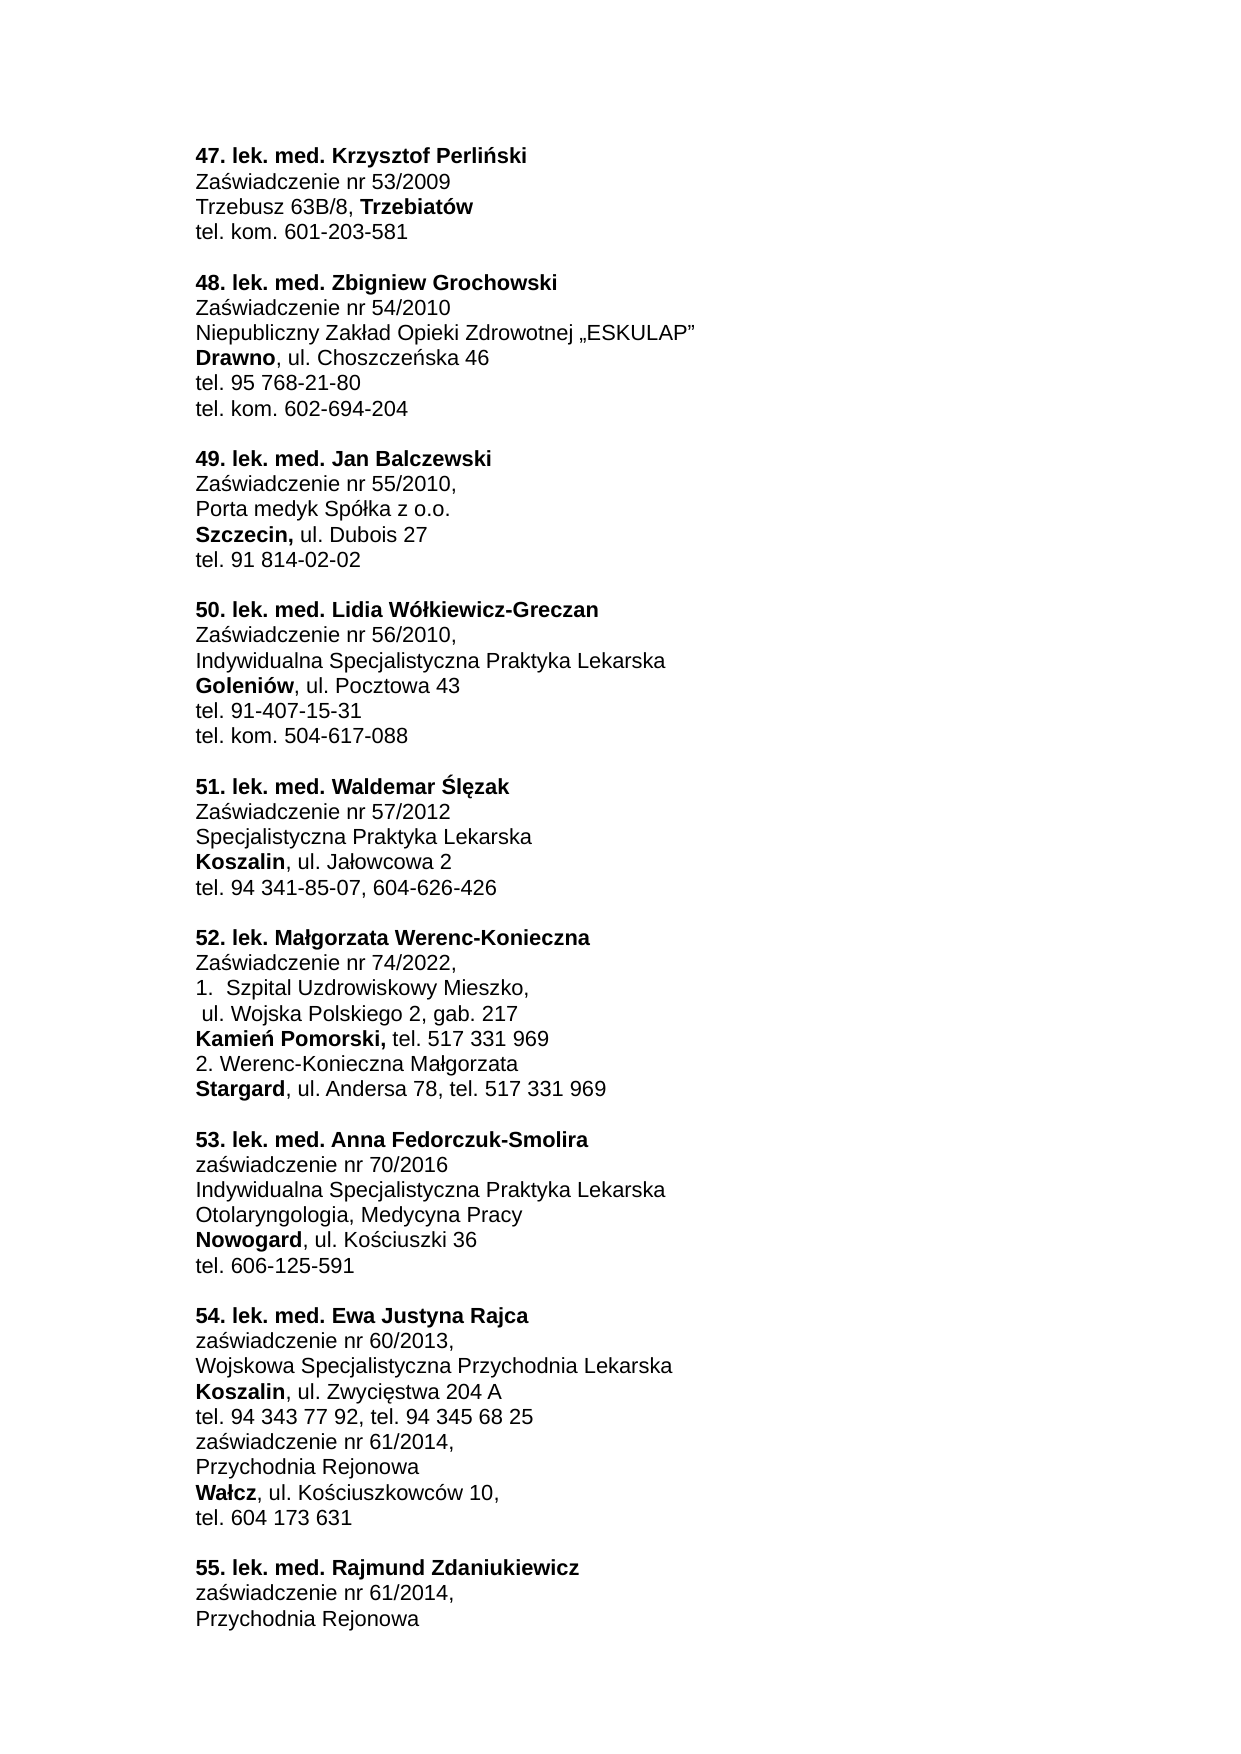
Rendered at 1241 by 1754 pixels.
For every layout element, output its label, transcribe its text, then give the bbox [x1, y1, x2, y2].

text Goleniów, ul. Pocztowa 43 [195, 673, 1122, 698]
text Specjalistyczna Praktyka Lekarska [195, 824, 1122, 849]
text Otolaryngologia, Medycyna Pracy [195, 1202, 1122, 1227]
text 53. lek. med. Anna Fedorczuk-Smolira [195, 1126, 1122, 1152]
text tel. 91-407-15-31 [195, 698, 1122, 723]
text 52. lek. Małgorzata Werenc-Konieczna [195, 925, 1120, 950]
text 1. Szpital Uzdrowiskowy Mieszko, [195, 975, 1120, 1000]
text tel. 95 768-21-80 [195, 370, 1122, 395]
text tel. 606-125-591 [195, 1252, 1122, 1278]
text Trzebusz 63B/8, Trzebiatów [195, 194, 1122, 219]
text Zaświadczenie nr 57/2012 [195, 799, 1122, 824]
text zaświadczenie nr 60/2013, [195, 1328, 1122, 1353]
text Koszalin, ul. Zwycięstwa 204 A [195, 1378, 1122, 1404]
text tel. kom. 601-203-581 [195, 219, 1122, 244]
text zaświadczenie nr 61/2014, [195, 1580, 1122, 1605]
text 50. lek. med. Lidia Wółkiewicz-Greczan [195, 597, 1122, 622]
text zaświadczenie nr 70/2016 [195, 1152, 1122, 1177]
text tel. kom. 504-617-088 [195, 723, 1122, 748]
text Nowogard, ul. Kościuszki 36 [195, 1227, 1122, 1252]
text 49. lek. med. Jan Balczewski [195, 446, 1122, 471]
text zaświadczenie nr 61/2014, [195, 1429, 1122, 1454]
text Zaświadczenie nr 55/2010, [195, 471, 1122, 496]
text Przychodnia Rejonowa [195, 1605, 1122, 1631]
text tel. 94 341-85-07, 604-626-426 [195, 874, 1122, 899]
text 51. lek. med. Waldemar Ślęzak [195, 773, 1122, 799]
text tel. 91 814-02-02 [195, 547, 1122, 572]
text Indywidualna Specjalistyczna Praktyka Lekarska [195, 1177, 1122, 1202]
text Wojskowa Specjalistyczna Przychodnia Lekarska [195, 1353, 1122, 1378]
text ul. Wojska Polskiego 2, gab. 217 [195, 1000, 1120, 1026]
text tel. 604 173 631 [195, 1504, 1122, 1530]
text 48. lek. med. Zbigniew Grochowski [195, 269, 1122, 294]
text Stargard, ul. Andersa 78, tel. 517 331 969 [195, 1076, 1120, 1101]
text Niepubliczny Zakład Opieki Zdrowotnej „ESKULAP” [195, 320, 1122, 345]
text 2. Werenc-Konieczna Małgorzata [195, 1051, 1120, 1076]
text Szczecin, ul. Dubois 27 [195, 521, 1122, 547]
text 54. lek. med. Ewa Justyna Rajca [195, 1303, 1122, 1328]
text 47. lek. med. Krzysztof Perliński [195, 143, 1122, 168]
text tel. 94 343 77 92, tel. 94 345 68 25 [195, 1404, 1122, 1429]
text Koszalin, ul. Jałowcowa 2 [195, 849, 1122, 874]
text Kamień Pomorski, tel. 517 331 969 [195, 1026, 1120, 1051]
text Wałcz, ul. Kościuszkowców 10, [195, 1479, 1122, 1504]
text Indywidualna Specjalistyczna Praktyka Lekarska [195, 647, 1122, 673]
text Zaświadczenie nr 74/2022, [195, 950, 1120, 975]
text Drawno, ul. Choszczeńska 46 [195, 345, 1122, 370]
text Przychodnia Rejonowa [195, 1454, 1122, 1479]
text Zaświadczenie nr 53/2009 [195, 168, 1122, 194]
text 55. lek. med. Rajmund Zdaniukiewicz [195, 1555, 1122, 1580]
text Porta medyk Spółka z o.o. [195, 496, 1122, 521]
text Zaświadczenie nr 54/2010 [195, 294, 1122, 320]
text Zaświadczenie nr 56/2010, [195, 622, 1122, 647]
text tel. kom. 602-694-204 [195, 395, 1122, 421]
